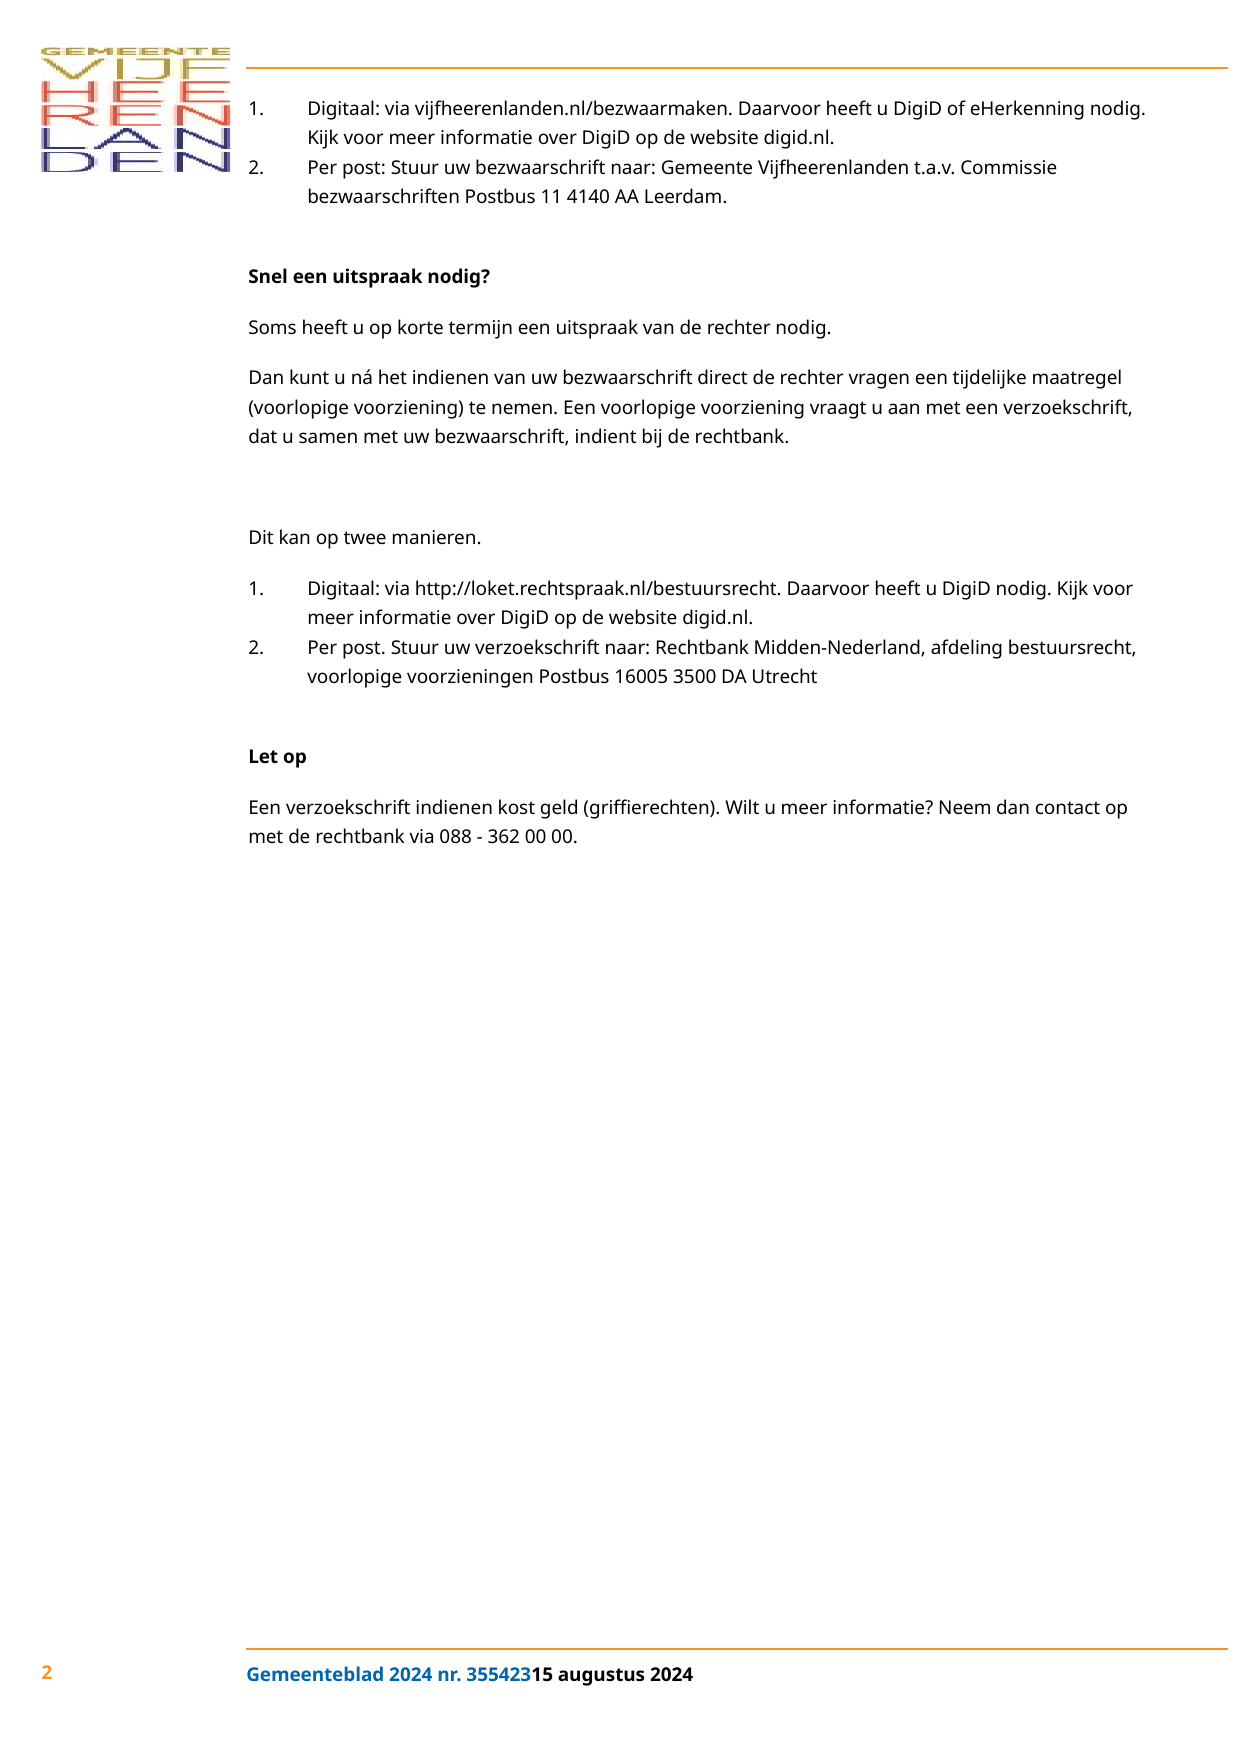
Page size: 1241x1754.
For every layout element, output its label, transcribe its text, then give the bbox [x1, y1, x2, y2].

list Digitaal: via vijfheerenlanden.nl/bezwaarmaken. Daarvoor heeft u DigiD of eHerkenning nodig. Kijk voor meer informatie over DigiD op de website digid.nl. [248, 95, 1152, 150]
text Snel een uitspraak nodig? [248, 263, 1152, 289]
list Per post. Stuur uw verzoekschrift naar: Rechtbank Midden-Nederland, afdeling bestuursrecht, voorlopige voorzieningen Postbus 16005 3500 DA Utrecht [248, 634, 1152, 689]
text Let op [248, 743, 1152, 769]
text Soms heeft u op korte termijn een uitspraak van de rechter nodig. [248, 314, 1152, 340]
text Dit kan op twee manieren. [248, 524, 1152, 550]
list Digitaal: via http://loket.rechtspraak.nl/bestuursrecht. Daarvoor heeft u DigiD nodig. Kijk voor meer informatie over DigiD op de website digid.nl. [248, 575, 1152, 630]
picture [41, 47, 231, 172]
text Dan kunt u ná het indienen van uw bezwaarschrift direct de rechter vragen een tijdelijke maatregel (voorlopige voorziening) te nemen. Een voorlopige voorziening vraagt u aan met een verzoekschrift, dat u samen met uw bezwaarschrift, indient bij de rechtbank. [248, 364, 1152, 449]
list Per post: Stuur uw bezwaarschrift naar: Gemeente Vijfheerenlanden t.a.v. Commissie bezwaarschriften Postbus 11 4140 AA Leerdam. [248, 154, 1152, 209]
text Een verzoekschrift indienen kost geld (griffierechten). Wilt u meer informatie? Neem dan contact op met de rechtbank via 088 - 362 00 00. [248, 794, 1152, 849]
